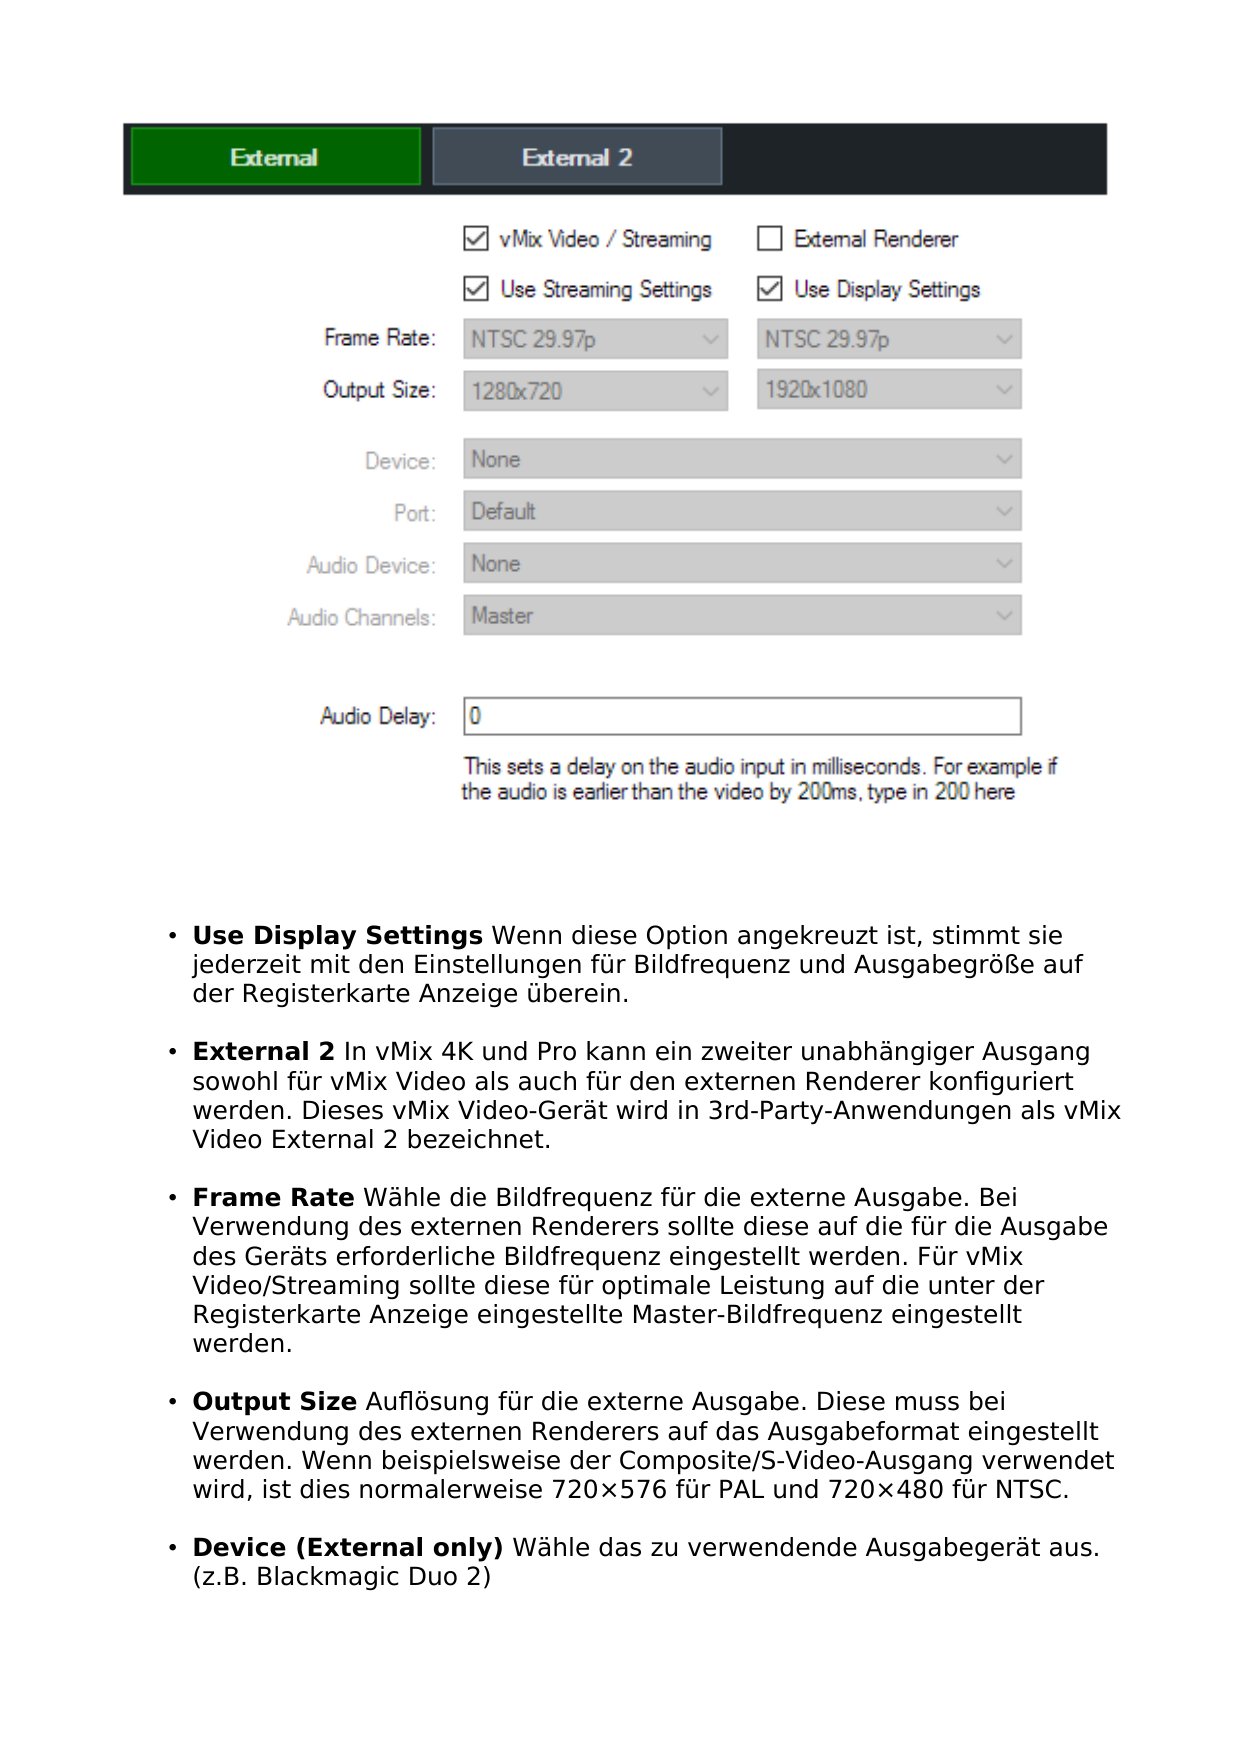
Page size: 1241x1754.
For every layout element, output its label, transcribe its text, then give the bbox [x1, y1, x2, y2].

text [118, 850, 1122, 879]
list Output Size Auflösung für die externe Ausgabe. Diese muss bei Verwendung des externen Renderers auf das Ausgabeformat eingestellt werden. Wenn beispielsweise der Composite/S-Video-Ausgang verwendet wird, ist dies normalerweise 720×576 für PAL und 720×480 für NTSC. [177, 1388, 1122, 1533]
picture [118, 118, 1123, 850]
list Frame Rate Wähle die Bildfrequenz für die externe Ausgabe. Bei Verwendung des externen Renderers sollte diese auf die für die Ausgabe des Geräts erforderliche Bildfrequenz eingestellt werden. Für vMix Video/Streaming sollte diese für optimale Leistung auf die unter der Registerkarte Anzeige eingestellte Master-Bildfrequenz eingestellt werden. [177, 1183, 1122, 1388]
list Device (External only) Wähle das zu verwendende Ausgabegerät aus. (z.B. Blackmagic Duo 2) [177, 1533, 1122, 1621]
list External 2 In vMix 4K und Pro kann ein zweiter unabhängiger Ausgang sowohl für vMix Video als auch für den externen Renderer konfiguriert werden. Dieses vMix Video-Gerät wird in 3rd-Party-Anwendungen als vMix Video External 2 bezeichnet. [177, 1038, 1122, 1183]
list Use Display Settings Wenn diese Option angekreuzt ist, stimmt sie jederzeit mit den Einstellungen für Bildfrequenz und Ausgabegröße auf der Registerkarte Anzeige überein. [177, 921, 1122, 1038]
